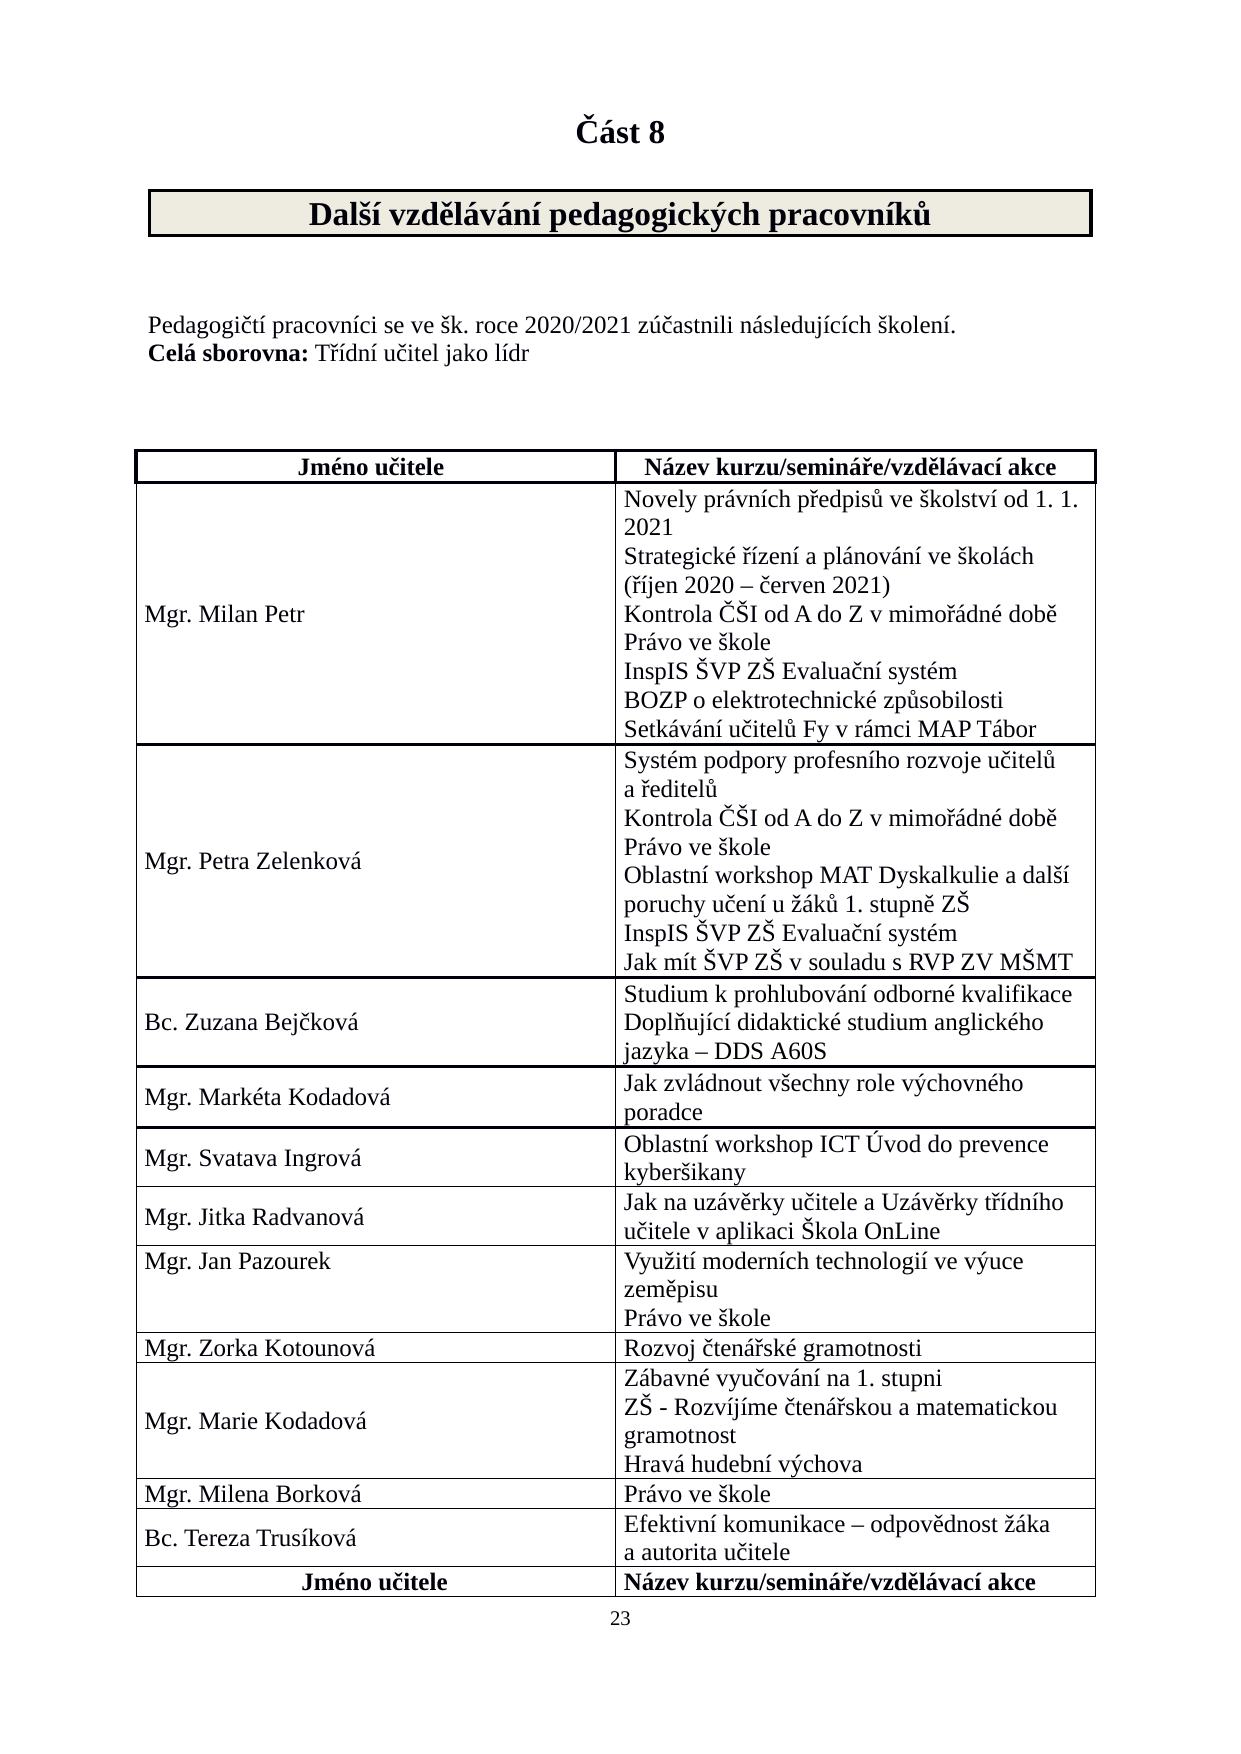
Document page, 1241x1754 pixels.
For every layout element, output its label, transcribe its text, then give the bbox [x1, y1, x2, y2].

table_cell Oblastní workshop ICT Úvod do prevence kyberšikany [616, 1129, 1095, 1186]
table_cell Rozvoj čtenářské gramotnosti [616, 1333, 1095, 1362]
table_cell Studium k prohlubování odborné kvalifikace Doplňující didaktické studium anglického jazyka – DDS A60S [616, 979, 1095, 1065]
table_cell Jak na uzávěrky učitele a Uzávěrky třídního učitele v aplikaci Škola OnLine [616, 1187, 1095, 1245]
table_header Název kurzu/semináře/vzdělávací akce [617, 452, 1094, 481]
table_cell Název kurzu/semináře/vzdělávací akce [616, 1567, 1095, 1596]
table_cell Mgr. Svatava Ingrová [137, 1129, 615, 1186]
text Část 8 [148, 112, 1093, 150]
table_cell Mgr. Petra Zelenková [137, 746, 615, 976]
table_cell Mgr. Jitka Radvanová [137, 1187, 615, 1245]
table_cell Bc. Tereza Trusíková [137, 1509, 615, 1566]
table_cell Novely právních předpisů ve školství od 1. 1. 2021 Strategické řízení a plánování ve školách (říjen 2020 – červen 2021) Kontrola ČŠI od A do Z v mimořádné době Právo ve škole InspIS ŠVP ZŠ Evaluační systém BOZP o elektrotechnické způsobilosti Setkávání učitelů Fy v rámci MAP Tábor [616, 484, 1095, 742]
table_cell Efektivní komunikace – odpovědnost žáka a autorita učitele [616, 1509, 1095, 1566]
table_cell Jak zvládnout všechny role výchovného poradce [616, 1068, 1095, 1126]
table_cell Systém podpory profesního rozvoje učitelů a ředitelů Kontrola ČŠI od A do Z v mimořádné době Právo ve škole Oblastní workshop MAT Dyskalkulie a další poruchy učení u žáků 1. stupně ZŠ InspIS ŠVP ZŠ Evaluační systém Jak mít ŠVP ZŠ v souladu s RVP ZV MŠMT [616, 746, 1095, 976]
table_cell Mgr. Markéta Kodadová [137, 1068, 615, 1126]
text Pedagogičtí pracovníci se ve šk. roce 2020/2021 zúčastnili následujících školení. [148, 310, 1093, 338]
text Další vzdělávání pedagogických pracovníků [151, 192, 1089, 234]
table_cell Mgr. Jan Pazourek [137, 1246, 615, 1332]
table_cell Mgr. Marie Kodadová [137, 1363, 615, 1478]
table_cell Mgr. Zorka Kotounová [137, 1333, 615, 1362]
table_cell Právo ve škole [616, 1479, 1095, 1508]
table_cell Využití moderních technologií ve výuce zeměpisu Právo ve škole [616, 1246, 1095, 1332]
table_cell Jméno učitele [137, 1567, 615, 1596]
table_cell Mgr. Milan Petr [137, 484, 615, 742]
text Celá sborovna: Třídní učitel jako lídr [148, 338, 1093, 367]
table_header Jméno učitele [138, 452, 614, 481]
table_cell Bc. Zuzana Bejčková [137, 979, 615, 1065]
table_cell Zábavné vyučování na 1. stupni ZŠ - Rozvíjíme čtenářskou a matematickou gramotnost Hravá hudební výchova [616, 1363, 1095, 1478]
table_cell Mgr. Milena Borková [137, 1479, 615, 1508]
